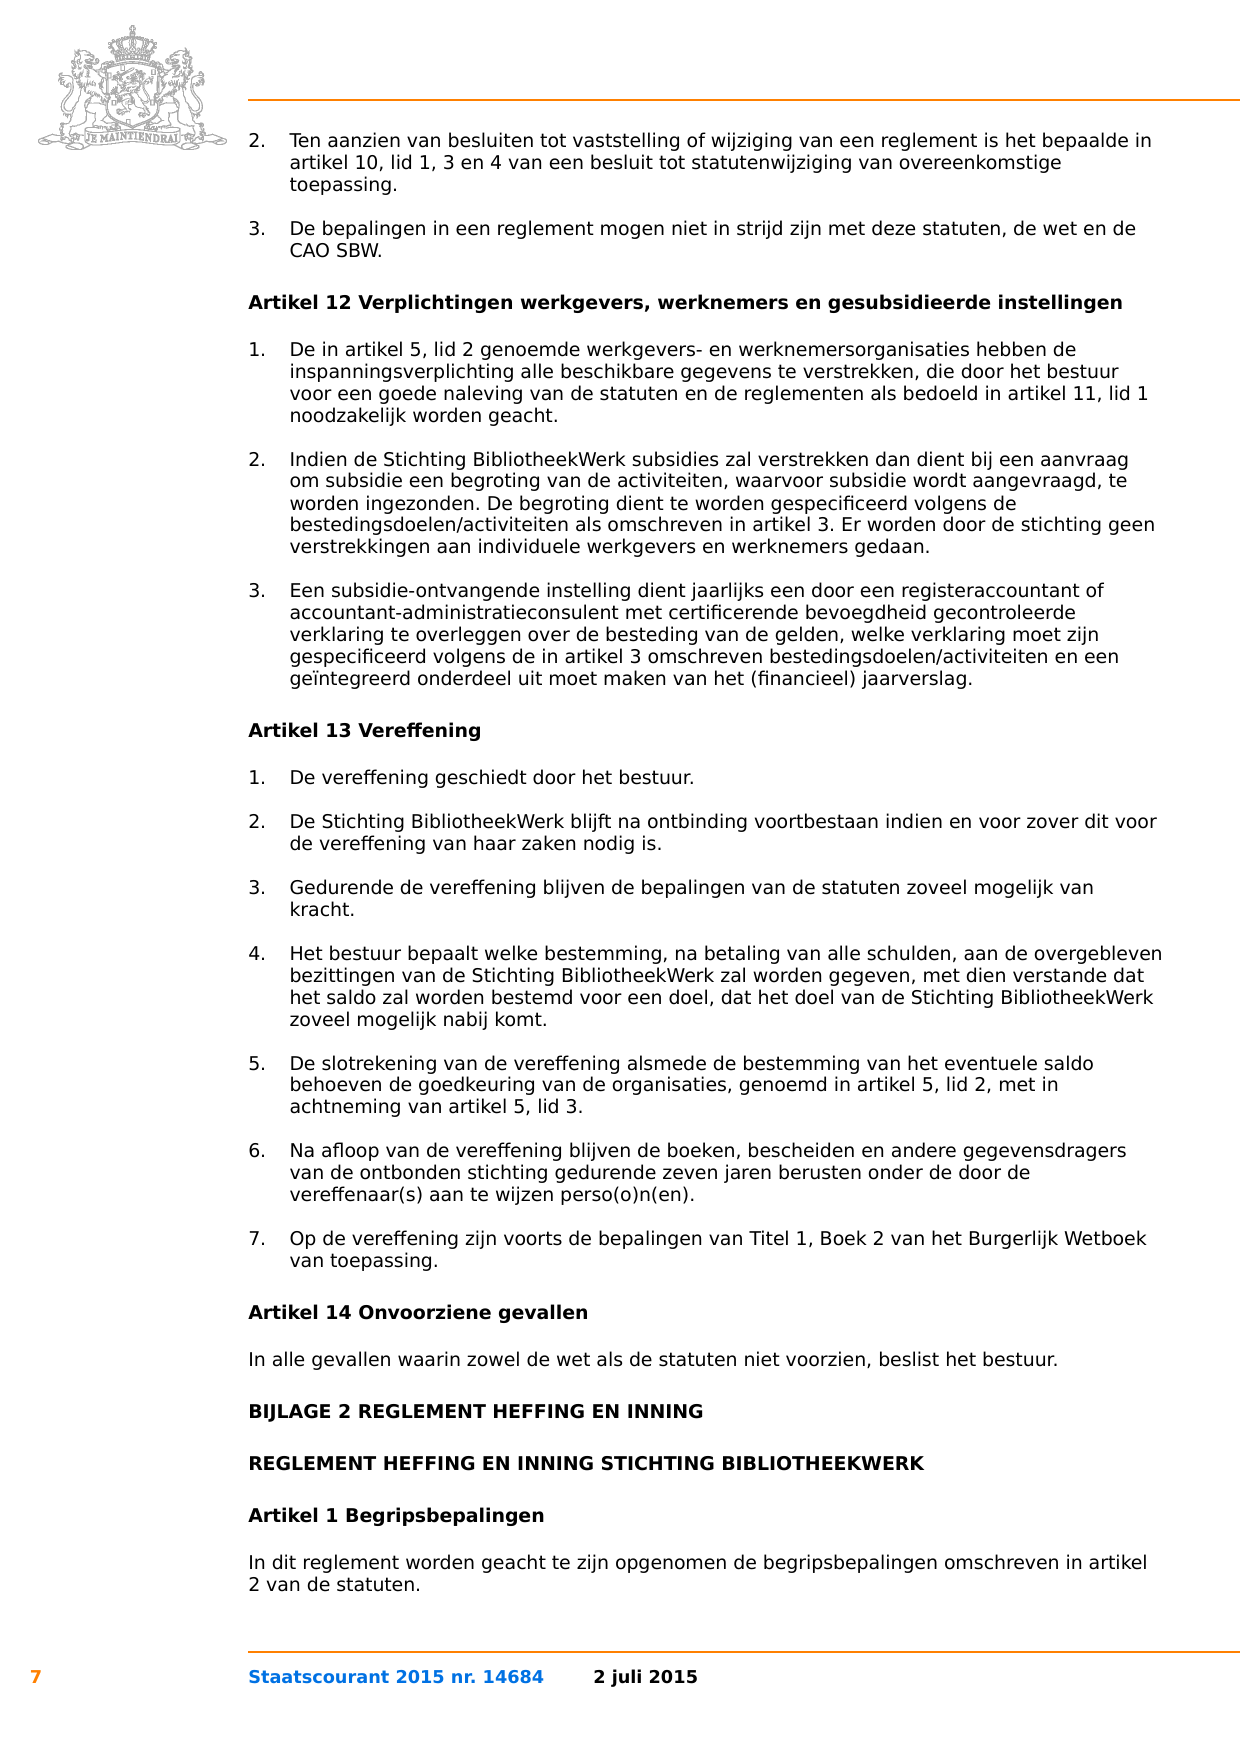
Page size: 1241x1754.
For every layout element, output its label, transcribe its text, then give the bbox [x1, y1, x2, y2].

picture [38, 25, 227, 150]
subtitle Artikel 14 Onvoorziene gevallen [248, 1302, 1163, 1324]
text 2. Ten aanzien van besluiten tot vaststelling of wijziging van een reglement is het bepaalde in artikel 10, lid 1, 3 en 4 van een besluit tot statutenwijziging van overeenkomstige toepassing. [248, 130, 1163, 196]
text In dit reglement worden geacht te zijn opgenomen de begripsbepalingen omschreven in artikel 2 van de statuten. [248, 1552, 1163, 1596]
text In alle gevallen waarin zowel de wet als de statuten niet voorzien, beslist het bestuur. [248, 1349, 1163, 1371]
text 2. De Stichting BibliotheekWerk blijft na ontbinding voortbestaan indien en voor zover dit voor de vereffening van haar zaken nodig is. [248, 811, 1163, 855]
subtitle BIJLAGE 2 REGLEMENT HEFFING EN INNING [248, 1401, 1163, 1423]
text 1. De in artikel 5, lid 2 genoemde werkgevers- en werknemersorganisaties hebben de inspanningsverplichting alle beschikbare gegevens te verstrekken, die door het bestuur voor een goede naleving van de statuten en de reglementen als bedoeld in artikel 11, lid 1 noodzakelijk worden geacht. [248, 339, 1163, 427]
subtitle Artikel 1 Begripsbepalingen [248, 1505, 1163, 1527]
text 3. De bepalingen in een reglement mogen niet in strijd zijn met deze statuten, de wet en de CAO SBW. [248, 218, 1163, 262]
text 5. De slotrekening van de vereffening alsmede de bestemming van het eventuele saldo behoeven de goedkeuring van de organisaties, genoemd in artikel 5, lid 2, met in achtneming van artikel 5, lid 3. [248, 1052, 1163, 1118]
text 3. Gedurende de vereffening blijven de bepalingen van de statuten zoveel mogelijk van kracht. [248, 877, 1163, 921]
text 2. Indien de Stichting BibliotheekWerk subsidies zal verstrekken dan dient bij een aanvraag om subsidie een begroting van de activiteiten, waarvoor subsidie wordt aangevraagd, te worden ingezonden. De begroting dient te worden gespecificeerd volgens de bestedingsdoelen/activiteiten als omschreven in artikel 3. Er worden door de stichting geen verstrekkingen aan individuele werkgevers en werknemers gedaan. [248, 448, 1163, 558]
text 7. Op de vereffening zijn voorts de bepalingen van Titel 1, Boek 2 van het Burgerlijk Wetboek van toepassing. [248, 1228, 1163, 1272]
subtitle Artikel 13 Vereffening [248, 720, 1163, 742]
text 1. De vereffening geschiedt door het bestuur. [248, 767, 1163, 789]
text 6. Na afloop van de vereffening blijven de boeken, bescheiden en andere gegevensdragers van de ontbonden stichting gedurende zeven jaren berusten onder de door de vereffenaar(s) aan te wijzen perso(o)n(en). [248, 1140, 1163, 1206]
subtitle Artikel 12 Verplichtingen werkgevers, werknemers en gesubsidieerde instellingen [248, 292, 1163, 314]
subtitle REGLEMENT HEFFING EN INNING STICHTING BIBLIOTHEEKWERK [248, 1453, 1163, 1475]
text 3. Een subsidie-ontvangende instelling dient jaarlijks een door een registeraccountant of accountant-administratieconsulent met certificerende bevoegdheid gecontroleerde verklaring te overleggen over de besteding van de gelden, welke verklaring moet zijn gespecificeerd volgens de in artikel 3 omschreven bestedingsdoelen/activiteiten en een geïntegreerd onderdeel uit moet maken van het (financieel) jaarverslag. [248, 580, 1163, 690]
text 4. Het bestuur bepaalt welke bestemming, na betaling van alle schulden, aan de overgebleven bezittingen van de Stichting BibliotheekWerk zal worden gegeven, met dien verstande dat het saldo zal worden bestemd voor een doel, dat het doel van de Stichting BibliotheekWerk zoveel mogelijk nabij komt. [248, 943, 1163, 1031]
